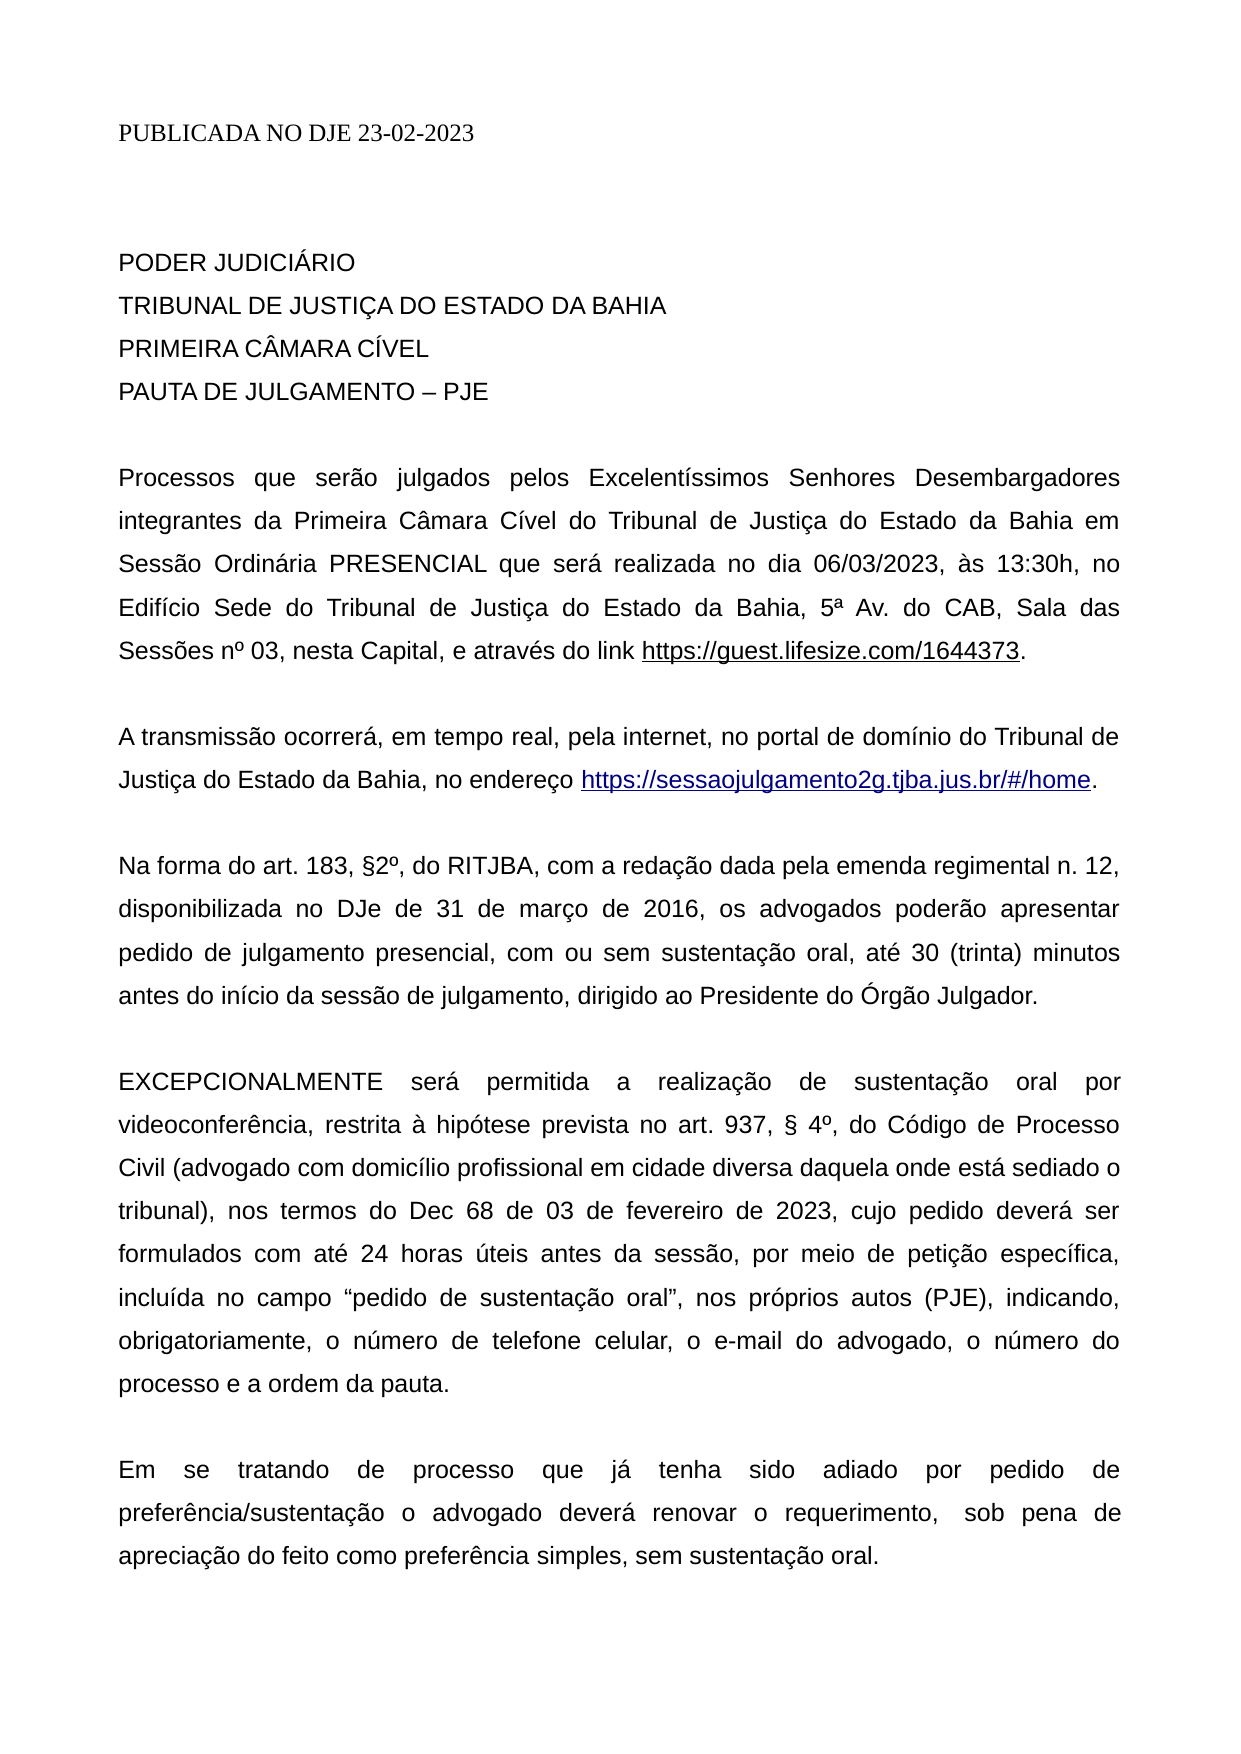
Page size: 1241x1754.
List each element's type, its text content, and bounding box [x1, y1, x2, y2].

text EXCEPCIONALMENTE será permitida a realização de sustentação oral por videoconferência, restrita à hipótese prevista no art. 937, § 4º, do Código de Processo Civil (advogado com domicílio profissional em cidade diversa daquela onde está sediado o tribunal), nos termos do Dec 68 de 03 de fevereiro de 2023, cujo pedido deverá ser formulados com até 24 horas úteis antes da sessão, por meio de petição específica, incluída no campo “pedido de sustentação oral”, nos próprios autos (PJE), indicando, obrigatoriamente, o número de telefone celular, o e-mail do advogado, o número do processo e a ordem da pauta. [118, 1067, 1122, 1397]
text PRIMEIRA CÂMARA CÍVEL [118, 334, 1122, 362]
text Em se tratando de processo que já tenha sido adiado por pedido de preferência/sustentação o advogado deverá renovar o requerimento, sob pena de apreciação do feito como preferência simples, sem sustentação oral. [118, 1455, 1122, 1570]
text PUBLICADA NO DJE 23-02-2023 [118, 118, 1122, 147]
text A transmissão ocorrerá, em tempo real, pela internet, no portal de domínio do Tribunal de Justiça do Estado da Bahia, no endereço https://sessaojulgamento2g.tjba.jus.br/#/home. [118, 722, 1122, 794]
text PAUTA DE JULGAMENTO – PJE [118, 377, 1122, 406]
text TRIBUNAL DE JUSTIÇA DO ESTADO DA BAHIA [118, 291, 1122, 319]
text PODER JUDICIÁRIO [118, 247, 1122, 276]
text Na forma do art. 183, §2º, do RITJBA, com a redação dada pela emenda regimental n. 12, disponibilizada no DJe de 31 de março de 2016, os advogados poderão apresentar pedido de julgamento presencial, com ou sem sustentação oral, até 30 (trinta) minutos antes do início da sessão de julgamento, dirigido ao Presidente do Órgão Julgador. [118, 851, 1122, 1009]
text Processos que serão julgados pelos Excelentíssimos Senhores Desembargadores integrantes da Primeira Câmara Cível do Tribunal de Justiça do Estado da Bahia em Sessão Ordinária PRESENCIAL que será realizada no dia 06/03/2023, às 13:30h, no Edifício Sede do Tribunal de Justiça do Estado da Bahia, 5ª Av. do CAB, Sala das Sessões nº 03, nesta Capital, e através do link https://guest.lifesize.com/1644373. [118, 463, 1122, 664]
